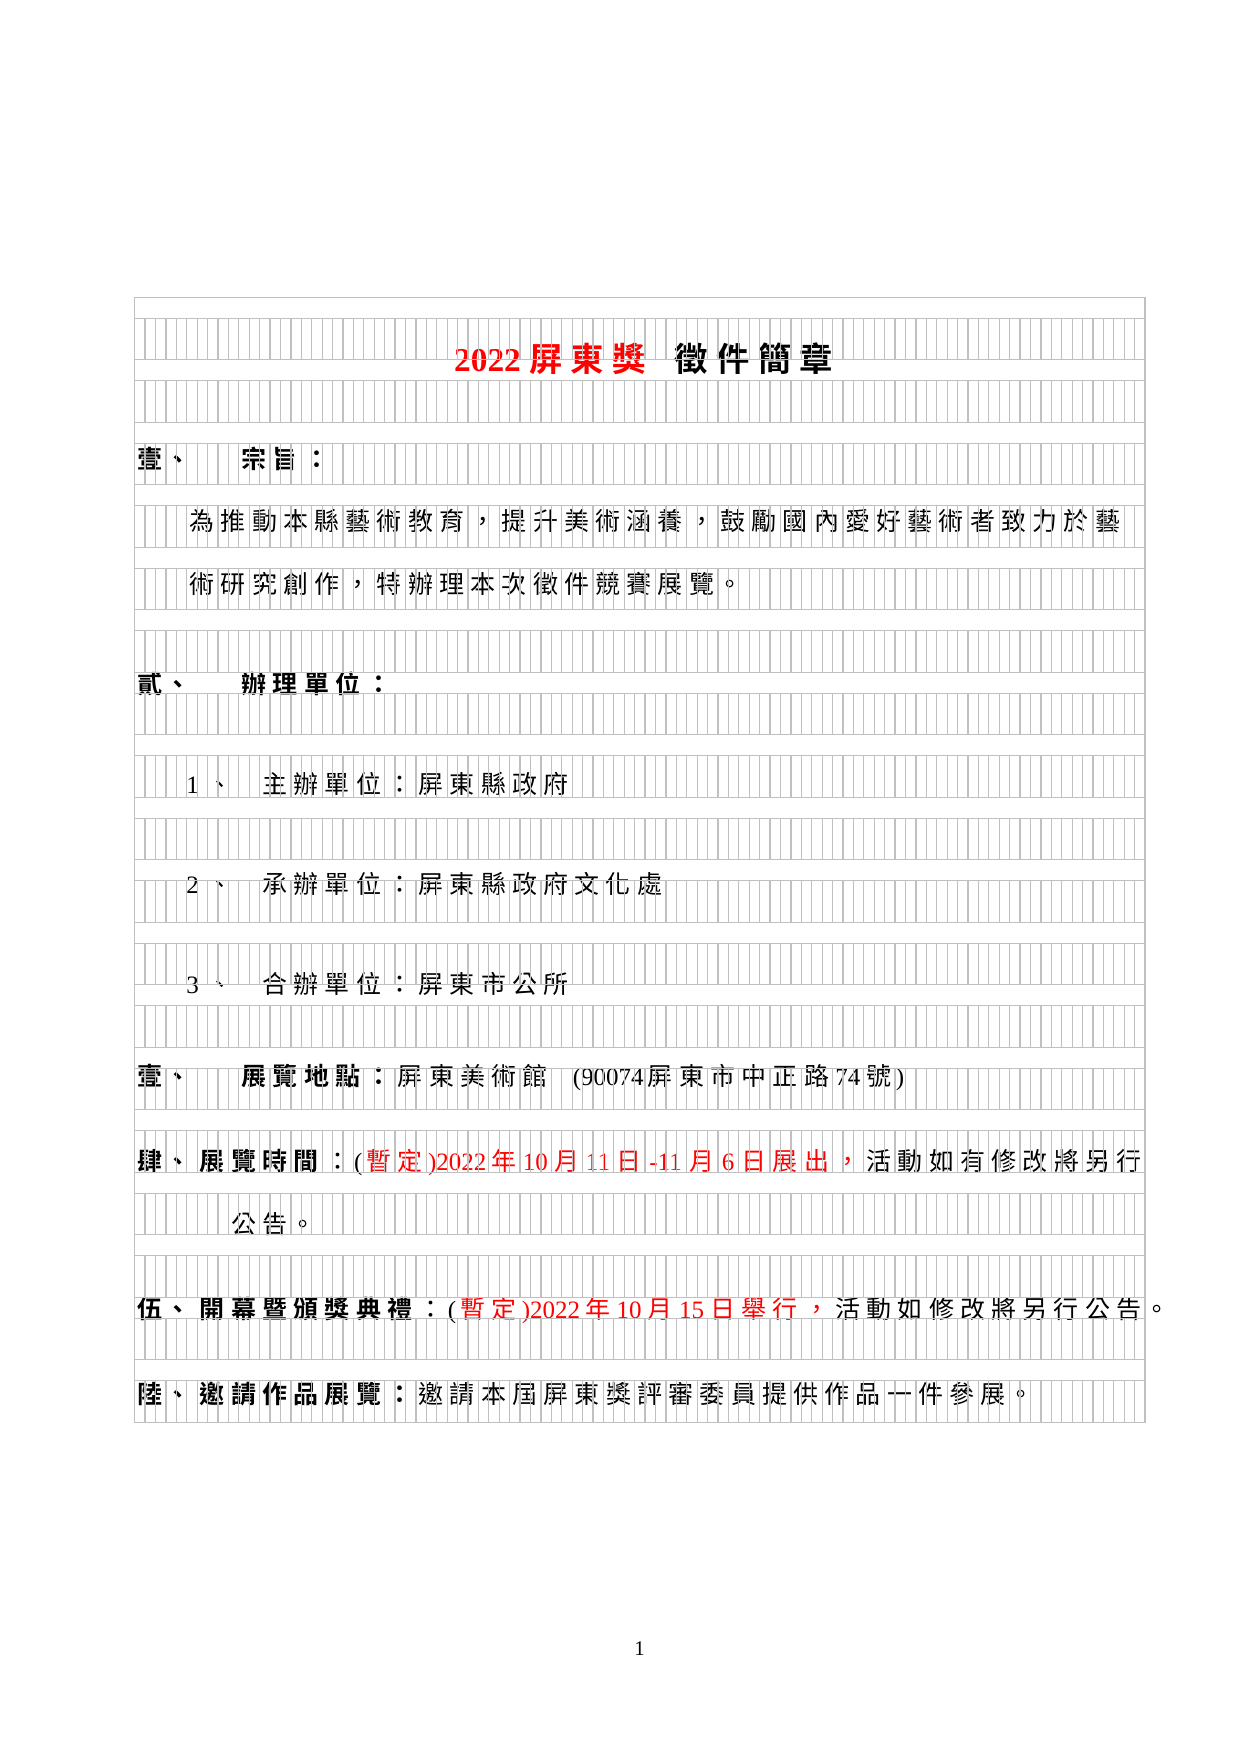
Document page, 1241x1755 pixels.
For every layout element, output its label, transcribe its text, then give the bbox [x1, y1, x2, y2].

list 辦理單位： [1042, 641, 1051, 672]
list 合辦單位：屏東市公所 [729, 944, 738, 984]
text 2022屏東獎 徵件簡章 [1052, 319, 1061, 359]
list 主辦單位：屏東縣政府 [302, 756, 311, 797]
list 辦理單位： [385, 641, 394, 672]
list 主辦單位：屏東縣政府 [375, 756, 384, 797]
list 主辦單位：屏東縣政府 [844, 756, 853, 797]
list 辦理單位： [219, 641, 228, 672]
list 合辦單位：屏東市公所 [448, 944, 457, 984]
list 主辦單位：屏東縣政府 [656, 756, 665, 797]
list 合辦單位：屏東市公所 [187, 944, 197, 984]
list 主辦單位：屏東縣政府 [667, 756, 676, 797]
list 辦理單位： [489, 641, 499, 672]
text 2022屏東獎 徵件簡章 [281, 319, 290, 359]
list 辦理單位： [1125, 641, 1134, 672]
list 合辦單位：屏東市公所 [739, 944, 749, 984]
text 2022屏東獎 徵件簡章 [1083, 319, 1092, 359]
text 2022屏東獎 徵件簡章 [375, 319, 384, 359]
list 辦理單位： [750, 641, 759, 672]
list 辦理單位： [708, 641, 717, 672]
list 主辦單位：屏東縣政府 [479, 756, 488, 797]
text 2022屏東獎 徵件簡章 [198, 319, 207, 359]
list 辦理單位： [583, 641, 592, 672]
list 辦理單位： [635, 641, 644, 672]
list 辦理單位： [510, 641, 519, 672]
text 2022屏東獎 徵件簡章 [448, 319, 457, 359]
list 主辦單位：屏東縣政府 [1114, 756, 1124, 797]
text 2022屏東獎 徵件簡章 [812, 319, 822, 345]
list 辦理單位： [239, 641, 249, 672]
list 辦理單位： [135, 673, 155, 693]
text 2022屏東獎 徵件簡章 [625, 319, 634, 351]
list 合辦單位：屏東市公所 [958, 944, 967, 984]
list 辦理單位： [342, 673, 1144, 693]
list 主辦單位：屏東縣政府 [906, 756, 915, 797]
list 辦理單位： [771, 641, 780, 672]
list 合辦單位：屏東市公所 [1135, 944, 1144, 984]
text 2022屏東獎 徵件簡章 [604, 319, 613, 359]
list 主辦單位：屏東縣政府 [646, 756, 655, 797]
text 2022屏東獎 徵件簡章 [489, 319, 499, 350]
list 合辦單位：屏東市公所 [1104, 944, 1113, 984]
list 宗旨： 為推動本縣藝術教育，提升美術涵養，鼓勵國內愛好藝術者致力於藝術研究創作，特辦理本次徵件競賽展覽。 [135, 485, 1144, 505]
list 辦理單位： [458, 641, 467, 672]
list 主辦單位：屏東縣政府 [292, 756, 301, 797]
text 2022屏東獎 徵件簡章 [760, 319, 769, 347]
list 合辦單位：屏東市公所 [917, 944, 926, 984]
text 2022屏東獎 徵件簡章 [229, 319, 238, 359]
list 主辦單位：屏東縣政府 [1125, 756, 1134, 797]
list 主辦單位：屏東縣政府 [531, 756, 540, 797]
list 合辦單位：屏東市公所 [635, 944, 644, 984]
list 主辦單位：屏東縣政府 [989, 756, 999, 797]
list 主辦單位：屏東縣政府 [521, 756, 530, 781]
list 合辦單位：屏東市公所 [219, 944, 228, 984]
list 合辦單位：屏東市公所 [667, 944, 676, 984]
list 主辦單位：屏東縣政府 [489, 756, 499, 797]
text 2022屏東獎 徵件簡章 [396, 319, 405, 359]
list 合辦單位：屏東市公所 [510, 944, 519, 984]
list 主辦單位：屏東縣政府 [364, 756, 374, 792]
list 主辦單位：屏東縣政府 [917, 756, 926, 797]
text 伍、開幕暨頒獎典禮：(暫定)2022年10月15日舉行，活動如修改將另行公告。 [393, 1298, 598, 1318]
list 辦理單位： [875, 641, 884, 672]
list 主辦單位：屏東縣政府 [677, 756, 686, 797]
list 主辦單位：屏東縣政府 [792, 756, 801, 797]
list 辦理單位： [135, 641, 144, 672]
list 主辦單位：屏東縣政府 [969, 756, 978, 797]
list 主辦單位：屏東縣政府 [406, 756, 415, 797]
text 2022屏東獎 徵件簡章 [646, 319, 655, 359]
list 合辦單位：屏東市公所 [281, 944, 290, 984]
list 辦理單位： [958, 641, 967, 672]
text 2022屏東獎 徵件簡章 [979, 319, 988, 359]
text 2022屏東獎 徵件簡章 [864, 319, 874, 359]
list 辦理單位： [229, 641, 238, 672]
text 2022屏東獎 徵件簡章 [437, 319, 447, 359]
list 主辦單位：屏東縣政府 [1021, 756, 1030, 797]
list 主辦單位：屏東縣政府 [885, 756, 894, 797]
list 主辦單位：屏東縣政府 [542, 756, 551, 797]
text 2022屏東獎 徵件簡章 [271, 319, 280, 359]
list 合辦單位：屏東市公所 [521, 944, 530, 984]
list 主辦單位：屏東縣政府 [802, 756, 811, 797]
text 2022屏東獎 徵件簡章 [1021, 319, 1030, 359]
text 2022屏東獎 徵件簡章 [937, 319, 947, 359]
text 2022屏東獎 徵件簡章 [1062, 319, 1072, 359]
text 2022屏東獎 徵件簡章 [802, 319, 811, 351]
text 2022屏東獎 徵件簡章 [927, 319, 936, 359]
list 辦理單位： [1031, 641, 1040, 672]
list 辦理單位： [1021, 641, 1030, 672]
text 肆、展覽時間：(暫定)2022年10月11日-11月6日展出，活動如有修改將另行公告。 [135, 1118, 1144, 1130]
text 2022屏東獎 徵件簡章 [1073, 319, 1082, 359]
list 辦理單位： [896, 641, 905, 672]
list 合辦單位：屏東市公所 [1073, 944, 1082, 984]
text 2022屏東獎 徵件簡章 [239, 319, 249, 359]
list 辦理單位： [573, 641, 582, 672]
list 主辦單位：屏東縣政府 [1052, 756, 1061, 797]
list 合辦單位：屏東市公所 [1031, 944, 1040, 984]
list 合辦單位：屏東市公所 [937, 944, 947, 984]
list 合辦單位：屏東市公所 [854, 944, 863, 984]
list 主辦單位：屏東縣政府 [833, 756, 842, 797]
text 伍、開幕暨頒獎典禮：(暫定)2022年10月15日舉行，活動如修改將另行公告。 [668, 1298, 850, 1318]
list 主辦單位：屏東縣政府 [635, 756, 644, 797]
text 2022屏東獎 徵件簡章 [552, 319, 561, 359]
list 主辦單位：屏東縣政府 [1042, 756, 1051, 797]
list 合辦單位：屏東市公所 [979, 944, 988, 984]
text 2022屏東獎 徵件簡章 [187, 319, 197, 359]
list 辦理單位： [656, 641, 665, 672]
list 主辦單位：屏東縣政府 [875, 756, 884, 797]
list 主辦單位：屏東縣政府 [250, 756, 259, 797]
list 合辦單位：屏東市公所 [698, 944, 707, 984]
list 辦理單位： [906, 641, 915, 672]
text 2022屏東獎 徵件簡章 [427, 319, 436, 359]
list 合辦單位：屏東市公所 [271, 944, 280, 977]
list 主辦單位：屏東縣政府 [948, 756, 957, 797]
text 2022屏東獎 徵件簡章 [614, 319, 624, 353]
list 合辦單位：屏東市公所 [302, 944, 311, 984]
text 伍、開幕暨頒獎典禮：(暫定)2022年10月15日舉行，活動如修改將另行公告。 [303, 1298, 342, 1318]
list 合辦單位：屏東市公所 [479, 944, 488, 984]
text 2022屏東獎 徵件簡章 [823, 319, 832, 359]
text 2022屏東獎 徵件簡章 [896, 319, 905, 359]
list 辦理單位： [885, 641, 894, 672]
list 主辦單位：屏東縣政府 [812, 756, 822, 797]
text 2022屏東獎 徵件簡章 [521, 319, 530, 359]
list 合辦單位：屏東市公所 [531, 944, 540, 984]
list 合辦單位：屏東市公所 [542, 944, 551, 984]
text 2022屏東獎 徵件簡章 [364, 319, 374, 359]
text 2022屏東獎 徵件簡章 [135, 360, 1144, 378]
list 合辦單位：屏東市公所 [823, 944, 832, 984]
list 合辦單位：屏東市公所 [802, 944, 811, 984]
list 合辦單位：屏東市公所 [417, 944, 426, 984]
list 辦理單位： [448, 641, 457, 672]
list 辦理單位： [781, 641, 790, 672]
list 辦理單位： [562, 641, 572, 672]
list 辦理單位： [667, 641, 676, 672]
list 主辦單位：屏東縣政府 [896, 756, 905, 797]
list 辦理單位： [1000, 641, 1009, 672]
text 2022屏東獎 徵件簡章 [635, 319, 644, 353]
list 主辦單位：屏東縣政府 [823, 756, 832, 797]
text 2022屏東獎 徵件簡章 [875, 319, 884, 359]
list 合辦單位：屏東市公所 [312, 944, 322, 984]
list 合辦單位：屏東市公所 [179, 985, 1144, 1003]
list 合辦單位：屏東市公所 [323, 944, 332, 984]
list 主辦單位：屏東縣政府 [614, 756, 624, 797]
list 主辦單位：屏東縣政府 [864, 756, 874, 797]
text 2022屏東獎 徵件簡章 [739, 319, 749, 359]
list 辦理單位： [406, 641, 415, 672]
list 主辦單位：屏東縣政府 [396, 756, 405, 797]
text 2022屏東獎 徵件簡章 [677, 319, 686, 355]
text 2022屏東獎 徵件簡章 [989, 319, 999, 359]
text 伍、開幕暨頒獎典禮：(暫定)2022年10月15日舉行，活動如修改將另行公告。 [1035, 1298, 1144, 1318]
list 辦理單位： [729, 641, 738, 672]
list 主辦單位：屏東縣政府 [437, 756, 447, 797]
list 辦理單位： [937, 641, 947, 672]
list 主辦單位：屏東縣政府 [562, 756, 572, 797]
text 2022屏東獎 徵件簡章 [1042, 319, 1051, 359]
list 合辦單位：屏東市公所 [833, 944, 842, 984]
list 合辦單位：屏東市公所 [1062, 944, 1072, 984]
list 辦理單位： [469, 641, 478, 672]
text 2022屏東獎 徵件簡章 [333, 319, 342, 359]
list 主辦單位：屏東縣政府 [333, 756, 342, 779]
list 辦理單位： [156, 641, 165, 672]
list 辦理單位： [1073, 641, 1082, 672]
list 合辦單位：屏東市公所 [208, 944, 217, 984]
list 合辦單位：屏東市公所 [969, 944, 978, 984]
text 2022屏東獎 徵件簡章 [354, 319, 363, 359]
list 辦理單位： [146, 641, 155, 672]
list 辦理單位： [614, 641, 624, 672]
list 辦理單位： [250, 641, 259, 672]
list 主辦單位：屏東縣政府 [937, 756, 947, 797]
text 2022屏東獎 徵件簡章 [531, 319, 540, 359]
list 辦理單位： [260, 641, 269, 672]
text 伍、開幕暨頒獎典禮：(暫定)2022年10月15日舉行，活動如修改將另行公告。 [935, 1298, 975, 1318]
list 合辦單位：屏東市公所 [896, 944, 905, 984]
list 主辦單位：屏東縣政府 [281, 756, 290, 797]
list 主辦單位：屏東縣政府 [594, 756, 603, 797]
list 主辦單位：屏東縣政府 [1062, 756, 1072, 797]
text 2022屏東獎 徵件簡章 [219, 319, 228, 359]
text 2022屏東獎 徵件簡章 [500, 319, 509, 359]
list 主辦單位：屏東縣政府 [344, 756, 353, 797]
list 合辦單位：屏東市公所 [179, 944, 186, 984]
list 主辦單位：屏東縣政府 [771, 756, 780, 797]
list 合辦單位：屏東市公所 [1052, 944, 1061, 984]
list 辦理單位： [969, 641, 978, 672]
text 2022屏東獎 徵件簡章 [479, 319, 488, 359]
text 2022屏東獎 徵件簡章 [698, 319, 707, 359]
text 2022屏東獎 徵件簡章 [1094, 319, 1103, 359]
list 辦理單位： [802, 641, 811, 672]
list 合辦單位：屏東市公所 [229, 944, 238, 984]
text 2022屏東獎 徵件簡章 [1104, 319, 1113, 359]
list 合辦單位：屏東市公所 [989, 944, 999, 984]
list 合辦單位：屏東市公所 [771, 944, 780, 984]
text 2022屏東獎 徵件簡章 [687, 319, 697, 354]
list 合辦單位：屏東市公所 [948, 944, 957, 984]
list 合辦單位：屏東市公所 [1083, 944, 1092, 984]
list 辦理單位： [1010, 641, 1019, 672]
list 辦理單位： [687, 641, 697, 672]
list 辦理單位： [531, 641, 540, 672]
list 辦理單位： [739, 641, 749, 672]
list 辦理單位： [198, 641, 207, 672]
list 辦理單位： [167, 641, 176, 672]
text 2022屏東獎 徵件簡章 [406, 319, 415, 359]
list 合辦單位：屏東市公所 [469, 944, 478, 984]
list 辦理單位： [253, 673, 260, 693]
text 2022屏東獎 徵件簡章 [250, 319, 259, 359]
list 辦理單位： [823, 641, 832, 672]
text 伍、開幕暨頒獎典禮：(暫定)2022年10月15日舉行，活動如修改將另行公告。 [593, 1298, 652, 1318]
text 2022屏東獎 徵件簡章 [344, 319, 353, 359]
list 合辦單位：屏東市公所 [885, 944, 894, 984]
list 辦理單位： [521, 641, 530, 672]
list 合辦單位：屏東市公所 [458, 944, 467, 974]
list 合辦單位：屏東市公所 [573, 944, 582, 984]
list 辦理單位： [625, 641, 634, 672]
text 2022屏東獎 徵件簡章 [719, 319, 728, 352]
list 合辦單位：屏東市公所 [354, 944, 363, 984]
list 合辦單位：屏東市公所 [344, 944, 353, 984]
list 合辦單位：屏東市公所 [292, 944, 301, 984]
list 辦理單位： [208, 641, 217, 672]
list 主辦單位：屏東縣政府 [1083, 756, 1092, 797]
text 2022屏東獎 徵件簡章 [562, 319, 572, 359]
list 主辦單位：屏東縣政府 [448, 756, 457, 797]
list 主辦單位：屏東縣政府 [1094, 756, 1103, 797]
text 2022屏東獎 徵件簡章 [948, 319, 957, 359]
list 主辦單位：屏東縣政府 [1000, 756, 1009, 797]
list 合辦單位：屏東市公所 [1042, 944, 1051, 984]
list 合辦單位：屏東市公所 [781, 944, 790, 984]
list 合辦單位：屏東市公所 [375, 944, 384, 984]
text 2022屏東獎 徵件簡章 [885, 319, 894, 359]
list 主辦單位：屏東縣政府 [719, 756, 728, 797]
list 主辦單位：屏東縣政府 [708, 756, 717, 797]
text 2022屏東獎 徵件簡章 [729, 319, 738, 349]
list 主辦單位：屏東縣政府 [500, 756, 509, 797]
list 辦理單位： [396, 641, 405, 672]
list 辦理單位： [927, 641, 936, 672]
list 主辦單位：屏東縣政府 [958, 756, 967, 797]
list 合辦單位：屏東市公所 [406, 944, 415, 984]
list 辦理單位： [364, 641, 374, 672]
list 主辦單位：屏東縣政府 [781, 756, 790, 797]
list 辦理單位： [437, 641, 447, 672]
list 辦理單位： [155, 673, 247, 693]
list 辦理單位： [281, 641, 290, 672]
text 2022屏東獎 徵件簡章 [656, 319, 665, 359]
list 合辦單位：屏東市公所 [750, 944, 759, 984]
list 合辦單位：屏東市公所 [927, 944, 936, 984]
list 辦理單位： [354, 641, 363, 672]
list 主辦單位：屏東縣政府 [229, 756, 238, 797]
list 主辦單位：屏東縣政府 [198, 756, 207, 797]
list 主辦單位：屏東縣政府 [219, 756, 228, 797]
list 辦理單位： [989, 641, 999, 672]
list 合辦單位：屏東市公所 [812, 944, 822, 984]
text 2022屏東獎 徵件簡章 [1114, 319, 1124, 359]
list 主辦單位：屏東縣政府 [179, 756, 186, 797]
text 2022屏東獎 徵件簡章 [969, 319, 978, 359]
list 辦理單位： [275, 673, 287, 693]
list 辦理單位： [1135, 641, 1144, 672]
text 2022屏東獎 徵件簡章 [958, 319, 967, 359]
list 辦理單位： [333, 641, 342, 672]
list 辦理單位： [677, 641, 686, 672]
text 2022屏東獎 徵件簡章 [469, 319, 478, 359]
text 2022屏東獎 徵件簡章 [510, 319, 519, 353]
text 2022屏東獎 徵件簡章 [1010, 319, 1019, 359]
list 主辦單位：屏東縣政府 [1010, 756, 1019, 797]
list 主辦單位：屏東縣政府 [927, 756, 936, 797]
list 合辦單位：屏東市公所 [260, 944, 269, 984]
list 合辦單位：屏東市公所 [760, 944, 769, 984]
list 合辦單位：屏東市公所 [1094, 944, 1103, 984]
list 主辦單位：屏東縣政府 [1104, 756, 1113, 797]
list 辦理單位： [1094, 641, 1103, 672]
list 辦理單位： [864, 641, 874, 672]
list 合辦單位：屏東市公所 [1021, 944, 1030, 984]
list 辦理單位： [292, 641, 301, 672]
list 辦理單位： [177, 641, 186, 672]
list 辦理單位： [760, 641, 769, 672]
text 2022屏東獎 徵件簡章 [177, 319, 186, 359]
text 2022屏東獎 徵件簡章 [844, 319, 853, 359]
text 2022屏東獎 徵件簡章 [167, 319, 176, 359]
list 合辦單位：屏東市公所 [437, 944, 447, 984]
list 合辦單位：屏東市公所 [687, 944, 697, 984]
list 合辦單位：屏東市公所 [594, 944, 603, 984]
list 辦理單位： [1083, 641, 1092, 672]
list 辦理單位： [792, 641, 801, 672]
text 陸、邀請作品展覽：邀請本屆屏東獎評審委員提供作品一件參展。 [135, 1360, 1144, 1380]
list 主辦單位：屏東縣政府 [750, 756, 759, 797]
list 主辦單位：屏東縣政府 [583, 756, 592, 797]
list 主辦單位：屏東縣政府 [469, 756, 478, 797]
list 合辦單位：屏東市公所 [708, 944, 717, 984]
text 2022屏東獎 徵件簡章 [1125, 319, 1134, 359]
text 2022屏東獎 徵件簡章 [323, 319, 332, 359]
text 2022屏東獎 徵件簡章 [750, 319, 759, 359]
text 肆、展覽時間：(暫定)2022年10月11日-11月6日展出，活動如有修改將另行公告。 [135, 1235, 1144, 1243]
list 合辦單位：屏東市公所 [1010, 944, 1019, 984]
list 合辦單位：屏東市公所 [1000, 944, 1009, 984]
text 2022屏東獎 徵件簡章 [1000, 319, 1009, 359]
list 合辦單位：屏東市公所 [385, 944, 394, 984]
list 合辦單位：屏東市公所 [875, 944, 884, 984]
text 2022屏東獎 徵件簡章 [312, 319, 322, 359]
list 辦理單位： [271, 641, 280, 672]
list 辦理單位： [1104, 641, 1113, 672]
text 2022屏東獎 徵件簡章 [302, 319, 311, 359]
list 主辦單位：屏東縣政府 [604, 756, 613, 797]
list 合辦單位：屏東市公所 [333, 944, 342, 979]
list 合辦單位：屏東市公所 [906, 944, 915, 984]
text 2022屏東獎 徵件簡章 [146, 319, 155, 359]
list 辦理單位： [812, 641, 822, 672]
list 辦理單位： [302, 641, 311, 672]
list 主辦單位：屏東縣政府 [239, 756, 249, 797]
list 合辦單位：屏東市公所 [489, 944, 499, 976]
list 主辦單位：屏東縣政府 [1135, 756, 1144, 797]
list 合辦單位：屏東市公所 [1114, 944, 1124, 984]
text 2022屏東獎 徵件簡章 [458, 319, 467, 350]
list 辦理單位： [594, 641, 603, 672]
list 主辦單位：屏東縣政府 [854, 756, 863, 797]
list 主辦單位：屏東縣政府 [573, 756, 582, 797]
list 辦理單位： [312, 641, 322, 672]
list 辦理單位： [833, 641, 842, 672]
list 主辦單位：屏東縣政府 [179, 741, 1144, 755]
list 辦理單位： [698, 641, 707, 672]
list 合辦單位：屏東市公所 [198, 944, 207, 984]
list 辦理單位： [542, 641, 551, 672]
list 主辦單位：屏東縣政府 [1031, 756, 1040, 797]
list 辦理單位： [1114, 641, 1124, 672]
list 主辦單位：屏東縣政府 [729, 756, 738, 797]
list 合辦單位：屏東市公所 [604, 944, 613, 984]
list 主辦單位：屏東縣政府 [187, 756, 197, 797]
text 2022屏東獎 徵件簡章 [417, 319, 426, 359]
text 2022屏東獎 徵件簡章 [1031, 319, 1040, 359]
list 合辦單位：屏東市公所 [719, 944, 728, 984]
list 辦理單位： [604, 641, 613, 672]
text 肆、展覽時間：(暫定)2022年10月11日-11月6日展出，活動如有修改將另行公告。 [135, 1173, 1144, 1193]
list 合辦單位：屏東市公所 [583, 944, 592, 984]
text 2022屏東獎 徵件簡章 [292, 319, 301, 359]
text 2022屏東獎 徵件簡章 [792, 319, 801, 359]
list 主辦單位：屏東縣政府 [312, 756, 322, 797]
list 主辦單位：屏東縣政府 [385, 756, 394, 797]
text 2022屏東獎 徵件簡章 [854, 319, 863, 359]
list 合辦單位：屏東市公所 [625, 944, 634, 984]
text 2022屏東獎 徵件簡章 [917, 319, 926, 359]
list 辦理單位： [417, 641, 426, 672]
list 主辦單位：屏東縣政府 [687, 756, 697, 797]
list 辦理單位： [552, 641, 561, 672]
text 2022屏東獎 徵件簡章 [260, 319, 269, 359]
text 2022屏東獎 徵件簡章 [667, 319, 676, 359]
list 辦理單位： [917, 641, 926, 672]
text 2022屏東獎 徵件簡章 [156, 319, 165, 359]
list 合辦單位：屏東市公所 [646, 944, 655, 984]
list 辦理單位： [500, 641, 509, 672]
list 主辦單位：屏東縣政府 [260, 756, 269, 797]
list 辦理單位： [262, 673, 276, 693]
list 辦理單位： [948, 641, 957, 672]
list 合辦單位：屏東市公所 [792, 944, 801, 984]
list 主辦單位：屏東縣政府 [698, 756, 707, 797]
list 宗旨： 為推動本縣藝術教育，提升美術涵養，鼓勵國內愛好藝術者致力於藝術研究創作，特辦理本次徵件競賽展覽。 [135, 548, 1144, 568]
list 合辦單位：屏東市公所 [677, 944, 686, 984]
text 伍、開幕暨頒獎典禮：(暫定)2022年10月15日舉行，活動如修改將另行公告。 [144, 1298, 201, 1318]
list 辦理單位： [323, 641, 332, 672]
list 主辦單位：屏東縣政府 [760, 756, 769, 797]
text 2022屏東獎 徵件簡章 [771, 319, 780, 359]
list 承辦單位：屏東縣政府文化處 [179, 860, 1144, 880]
text 伍、開幕暨頒獎典禮：(暫定)2022年10月15日舉行，活動如修改將另行公告。 [222, 1298, 297, 1318]
list 主辦單位：屏東縣政府 [179, 798, 1144, 803]
list 辦理單位： [375, 641, 384, 672]
text 2022屏東獎 徵件簡章 [208, 319, 217, 359]
list 辦理單位： [187, 641, 197, 672]
list 辦理單位： [854, 641, 863, 672]
list 主辦單位：屏東縣政府 [323, 756, 332, 797]
list 辦理單位： [844, 641, 853, 672]
text 2022屏東獎 徵件簡章 [385, 319, 394, 359]
list 合辦單位：屏東市公所 [1125, 944, 1134, 984]
list 合辦單位：屏東市公所 [239, 944, 249, 984]
list 辦理單位： [344, 641, 353, 672]
list 主辦單位：屏東縣政府 [510, 756, 519, 797]
list 合辦單位：屏東市公所 [656, 944, 665, 984]
list 合辦單位：屏東市公所 [250, 944, 259, 984]
list 合辦單位：屏東市公所 [614, 944, 624, 984]
list 主辦單位：屏東縣政府 [1073, 756, 1082, 797]
list 主辦單位：屏東縣政府 [354, 756, 363, 797]
text 2022屏東獎 徵件簡章 [594, 319, 603, 359]
list 辦理單位： [290, 673, 341, 693]
text 2022屏東獎 徵件簡章 [1135, 319, 1144, 359]
list 辦理單位： [646, 641, 655, 672]
list 合辦單位：屏東市公所 [500, 944, 509, 984]
list 主辦單位：屏東縣政府 [625, 756, 634, 797]
list 合辦單位：屏東市公所 [364, 944, 374, 984]
list 宗旨： 為推動本縣藝術教育，提升美術涵養，鼓勵國內愛好藝術者致力於藝術研究創作，特辦理本次徵件競賽展覽。 [135, 423, 1144, 443]
list 辦理單位： [427, 641, 436, 672]
list 辦理單位： [979, 641, 988, 672]
list 主辦單位：屏東縣政府 [739, 756, 749, 797]
text 2022屏東獎 徵件簡章 [135, 319, 144, 359]
list 主辦單位：屏東縣政府 [979, 756, 988, 797]
list 辦理單位： [1052, 641, 1061, 672]
list 辦理單位： [719, 641, 728, 672]
list 合辦單位：屏東市公所 [864, 944, 874, 984]
list 辦理單位： [479, 641, 488, 672]
list 合辦單位：屏東市公所 [552, 944, 561, 984]
list 合辦單位：屏東市公所 [396, 944, 405, 984]
list 合辦單位：屏東市公所 [562, 944, 572, 984]
list 主辦單位：屏東縣政府 [417, 756, 426, 797]
list 辦理單位： [1062, 641, 1072, 672]
list 合辦單位：屏東市公所 [844, 944, 853, 984]
text 2022屏東獎 徵件簡章 [833, 319, 842, 359]
list 主辦單位：屏東縣政府 [208, 756, 217, 797]
text 2022屏東獎 徵件簡章 [708, 319, 717, 359]
list 展覽地點：屏東美術館 (90074屏東市中正路74號) [135, 1048, 1144, 1068]
list 合辦單位：屏東市公所 [427, 944, 436, 973]
text 2022屏東獎 徵件簡章 [906, 319, 915, 359]
